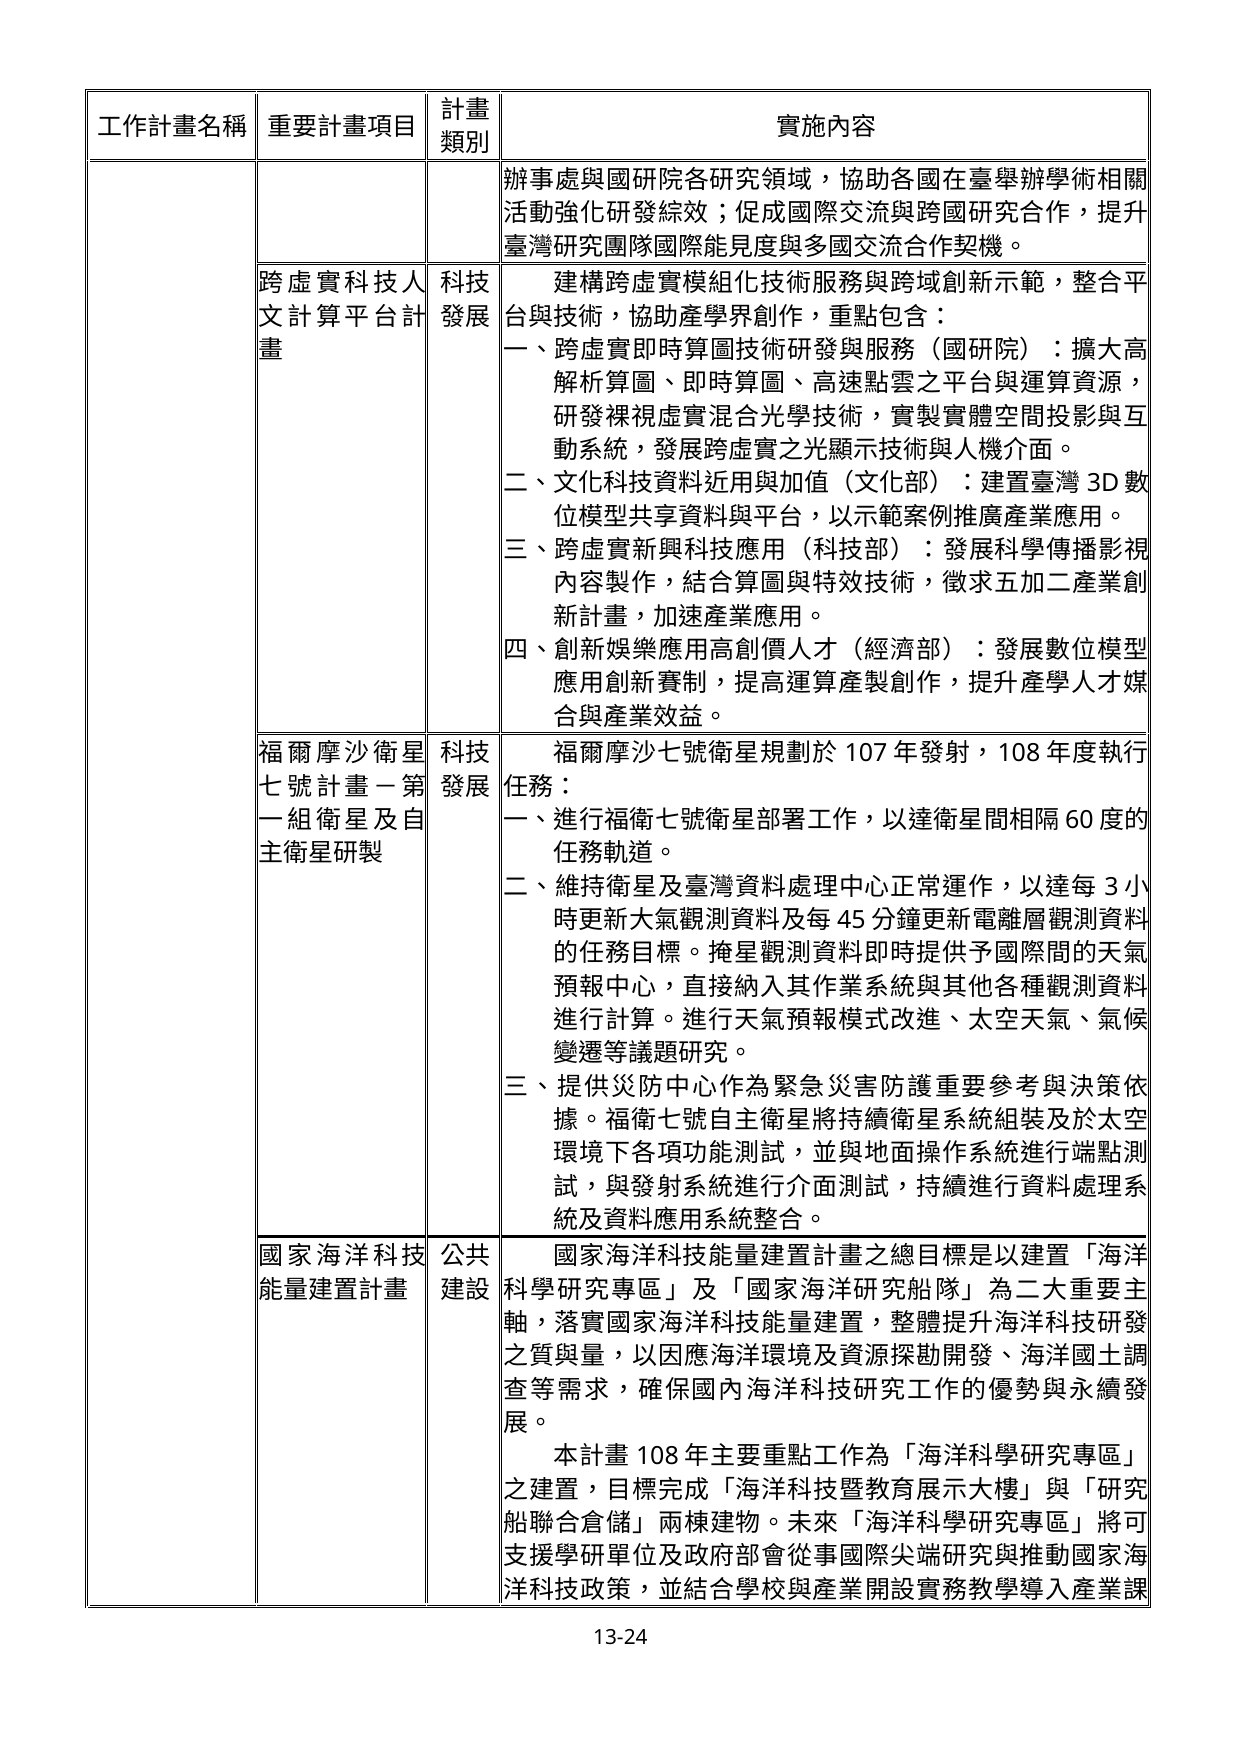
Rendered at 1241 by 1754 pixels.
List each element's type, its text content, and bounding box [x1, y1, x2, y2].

table_cell 跨虛實科技人文計算平台計畫 [258, 265, 425, 732]
table_cell 科技發展 [428, 735, 499, 1235]
table_cell [88, 159, 256, 1605]
table_cell [258, 162, 425, 262]
table_cell 建構跨虛實模組化技術服務與跨域創新示範，整合平台與技術，協助產學界創作，重點包含： 一、跨虛實即時算圖技術研發與服務（國研院）：擴大高解析算圖、即時算圖、高速點雲之平台與運算資源，研發裸視虛實混合光學技術，實製實體空間投影與互動系統，發展跨虛實之光顯示技術與人機介面。 二、文化科技資料近用與加值（文化部）：建置臺灣3D數位模型共享資料與平台，以示範案例推廣產業應用。 三、跨虛實新興科技應用（科技部）：發展科學傳播影視內容製作，結合算圖與特效技術，徵求五加二產業創新計畫，加速產業應用。 四、創新娛樂應用高創價人才（經濟部）：發展數位模型應用創新賽制，提高運算產製創作，提升產學人才媒合與產業效益。 [501, 262, 1149, 732]
table_cell 科技發展 [428, 265, 499, 732]
table_cell 福爾摩沙七號衛星規劃於107年發射，108年度執行任務： 一、進行福衛七號衛星部署工作，以達衛星間相隔60度的任務軌道。 二、維持衛星及臺灣資料處理中心正常運作，以達每3小時更新大氣觀測資料及每45分鐘更新電離層觀測資料的任務目標。掩星觀測資料即時提供予國際間的天氣預報中心，直接納入其作業系統與其他各種觀測資料進行計算。進行天氣預報模式改進、太空天氣、氣候變遷等議題研究。 三、提供災防中心作為緊急災害防護重要參考與決策依據。福衛七號自主衛星將持續衛星系統組裝及於太空環境下各項功能測試，並與地面操作系統進行端點測試，與發射系統進行介面測試，持續進行資料處理系統及資料應用系統整合。 [501, 732, 1149, 1235]
table_header 實施內容 [501, 92, 1148, 158]
table_header 重要計畫項目 [256, 92, 427, 158]
table_cell 公共建設 [427, 1238, 501, 1605]
table_cell 國家海洋科技能量建置計畫 [256, 1238, 427, 1605]
table_cell [428, 162, 499, 262]
table_header 計畫類別 [427, 92, 501, 158]
table_cell 辦事處與國研院各研究領域，協助各國在臺舉辦學術相關活動強化研發綜效；促成國際交流與跨國研究合作，提升臺灣研究團隊國際能見度與多國交流合作契機。 [502, 159, 1148, 262]
table_cell 國家海洋科技能量建置計畫之總目標是以建置「海洋科學研究專區」及「國家海洋研究船隊」為二大重要主軸，落實國家海洋科技能量建置，整體提升海洋科技研發之質與量，以因應海洋環境及資源探勘開發、海洋國土調查等需求，確保國內海洋科技研究工作的優勢與永續發展。 本計畫108年主要重點工作為「海洋科學研究專區」之建置，目標完成「海洋科技暨教育展示大樓」與「研究船聯合倉儲」兩棟建物。未來「海洋科學研究專區」將可支援學研單位及政府部會從事國際尖端研究與推動國家海洋科技政策，並結合學校與產業開設實務教學導入產業課 [501, 1235, 1148, 1605]
table_cell 福爾摩沙衛星七號計畫－第一組衛星及自主衛星研製 [258, 735, 425, 1235]
table_header 工作計畫名稱 [88, 92, 256, 158]
